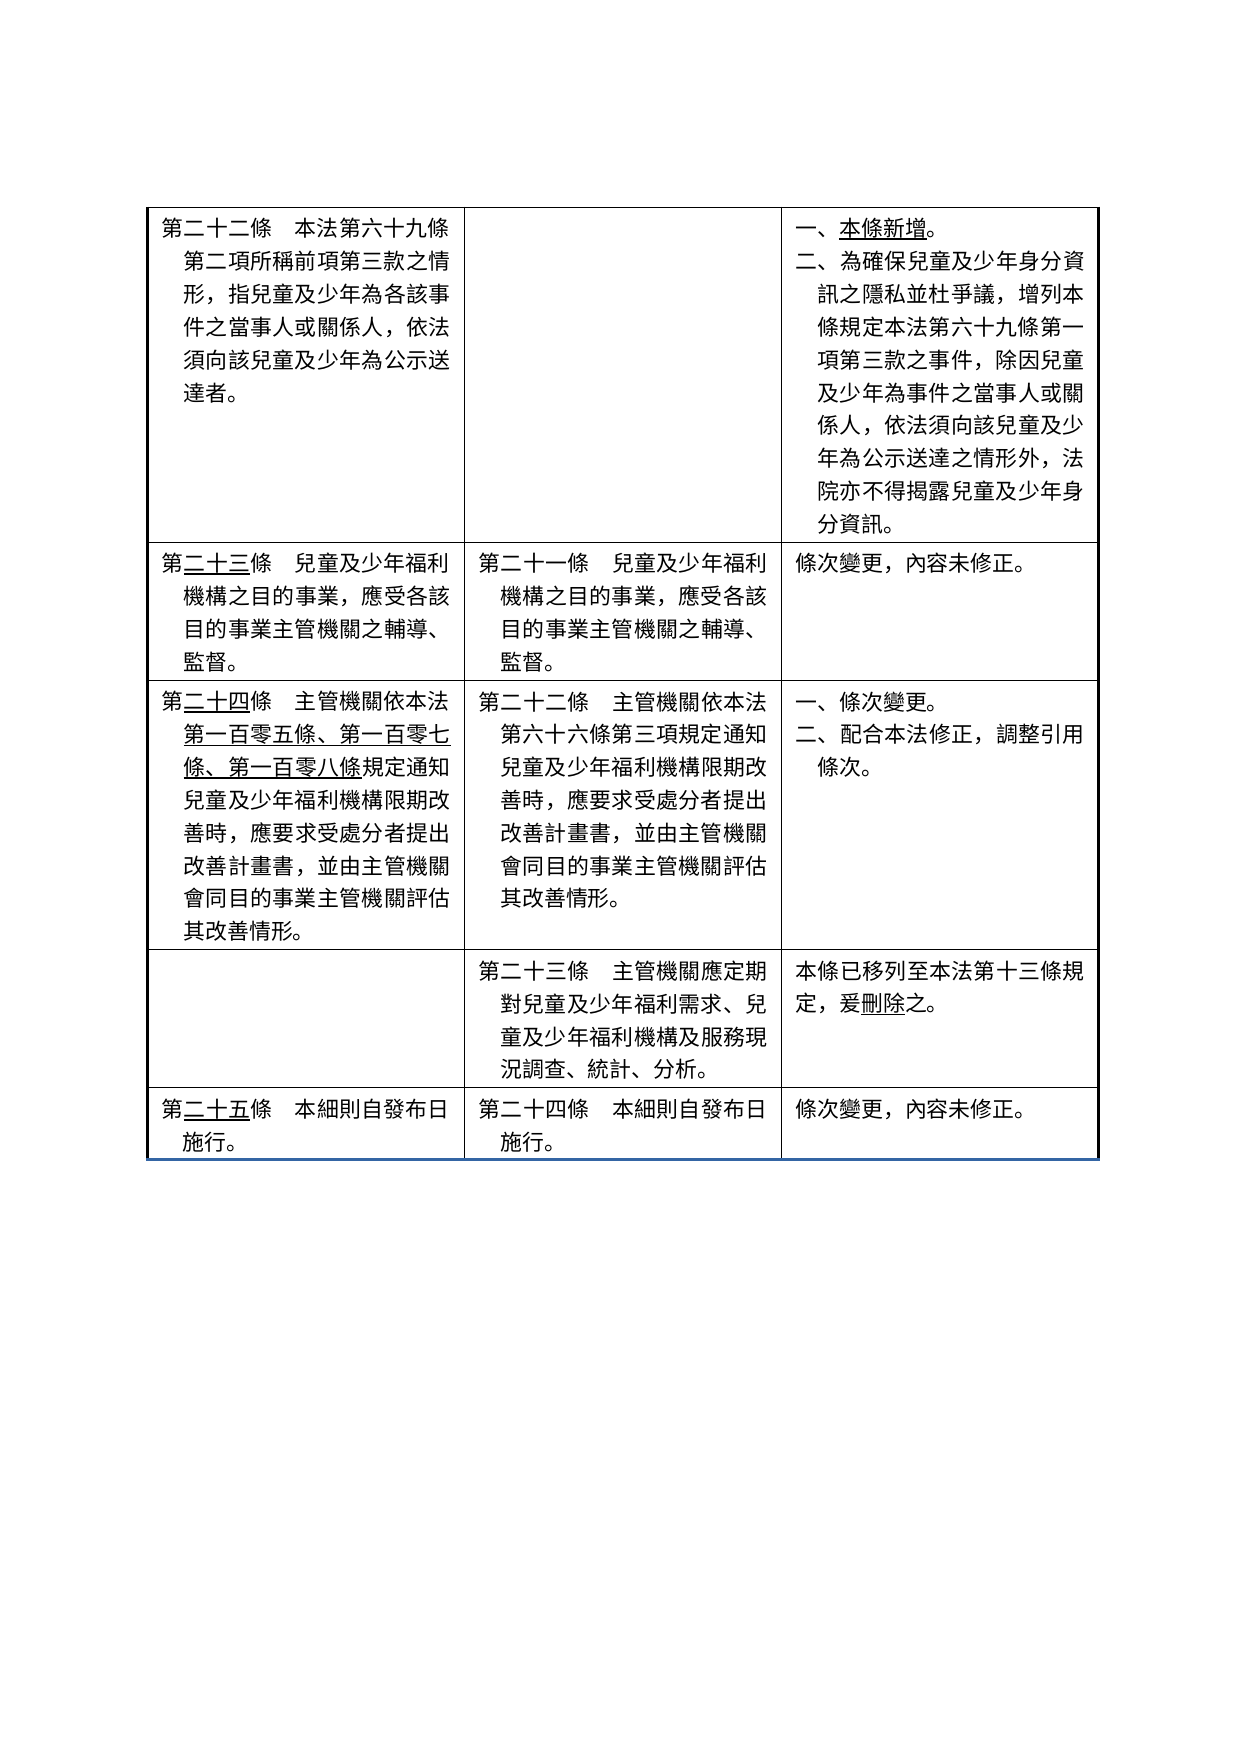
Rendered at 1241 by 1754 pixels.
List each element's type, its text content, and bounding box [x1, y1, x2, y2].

table_cell [465, 208, 781, 542]
table_cell 第二十二條 主管機關依本法第六十六條第三項規定通知兒童及少年福利機構限期改善時，應要求受處分者提出改善計畫書，並由主管機關會同目的事業主管機關評估其改善情形。 [465, 681, 781, 949]
table_cell 第二十一條 兒童及少年福利機構之目的事業，應受各該目的事業主管機關之輔導、監督。 [465, 543, 781, 680]
table_cell 第二十五條 本細則自發布日施行。 [149, 1088, 464, 1158]
table_cell 一、本條新增。 二、為確保兒童及少年身分資訊之隱私並杜爭議，增列本條規定本法第六十九條第一項第三款之事件，除因兒童及少年為事件之當事人或關係人，依法須向該兒童及少年為公示送達之情形外，法院亦不得揭露兒童及少年身分資訊。 [782, 208, 1097, 542]
table_cell 第二十二條 本法第六十九條第二項所稱前項第三款之情形，指兒童及少年為各該事件之當事人或關係人，依法須向該兒童及少年為公示送達者。 [149, 208, 464, 542]
table_cell 條次變更，內容未修正。 [782, 543, 1097, 680]
table_cell [149, 950, 464, 1087]
table_cell 第二十三條 主管機關應定期對兒童及少年福利需求、兒童及少年福利機構及服務現況調查、統計、分析。 [465, 950, 781, 1087]
table_cell 第二十三條 兒童及少年福利機構之目的事業，應受各該目的事業主管機關之輔導、監督。 [149, 543, 464, 680]
table_cell 條次變更，內容未修正。 [782, 1088, 1097, 1158]
table_cell 本條已移列至本法第十三條規定，爰刪除之。 [782, 950, 1097, 1087]
table_cell 一、條次變更。 二、配合本法修正，調整引用條次。 [782, 681, 1097, 949]
table_cell 第二十四條 本細則自發布日施行。 [465, 1088, 781, 1158]
table_cell 第二十四條 主管機關依本法第一百零五條、第一百零七條、第一百零八條規定通知兒童及少年福利機構限期改善時，應要求受處分者提出改善計畫書，並由主管機關會同目的事業主管機關評估其改善情形。 [149, 681, 464, 949]
